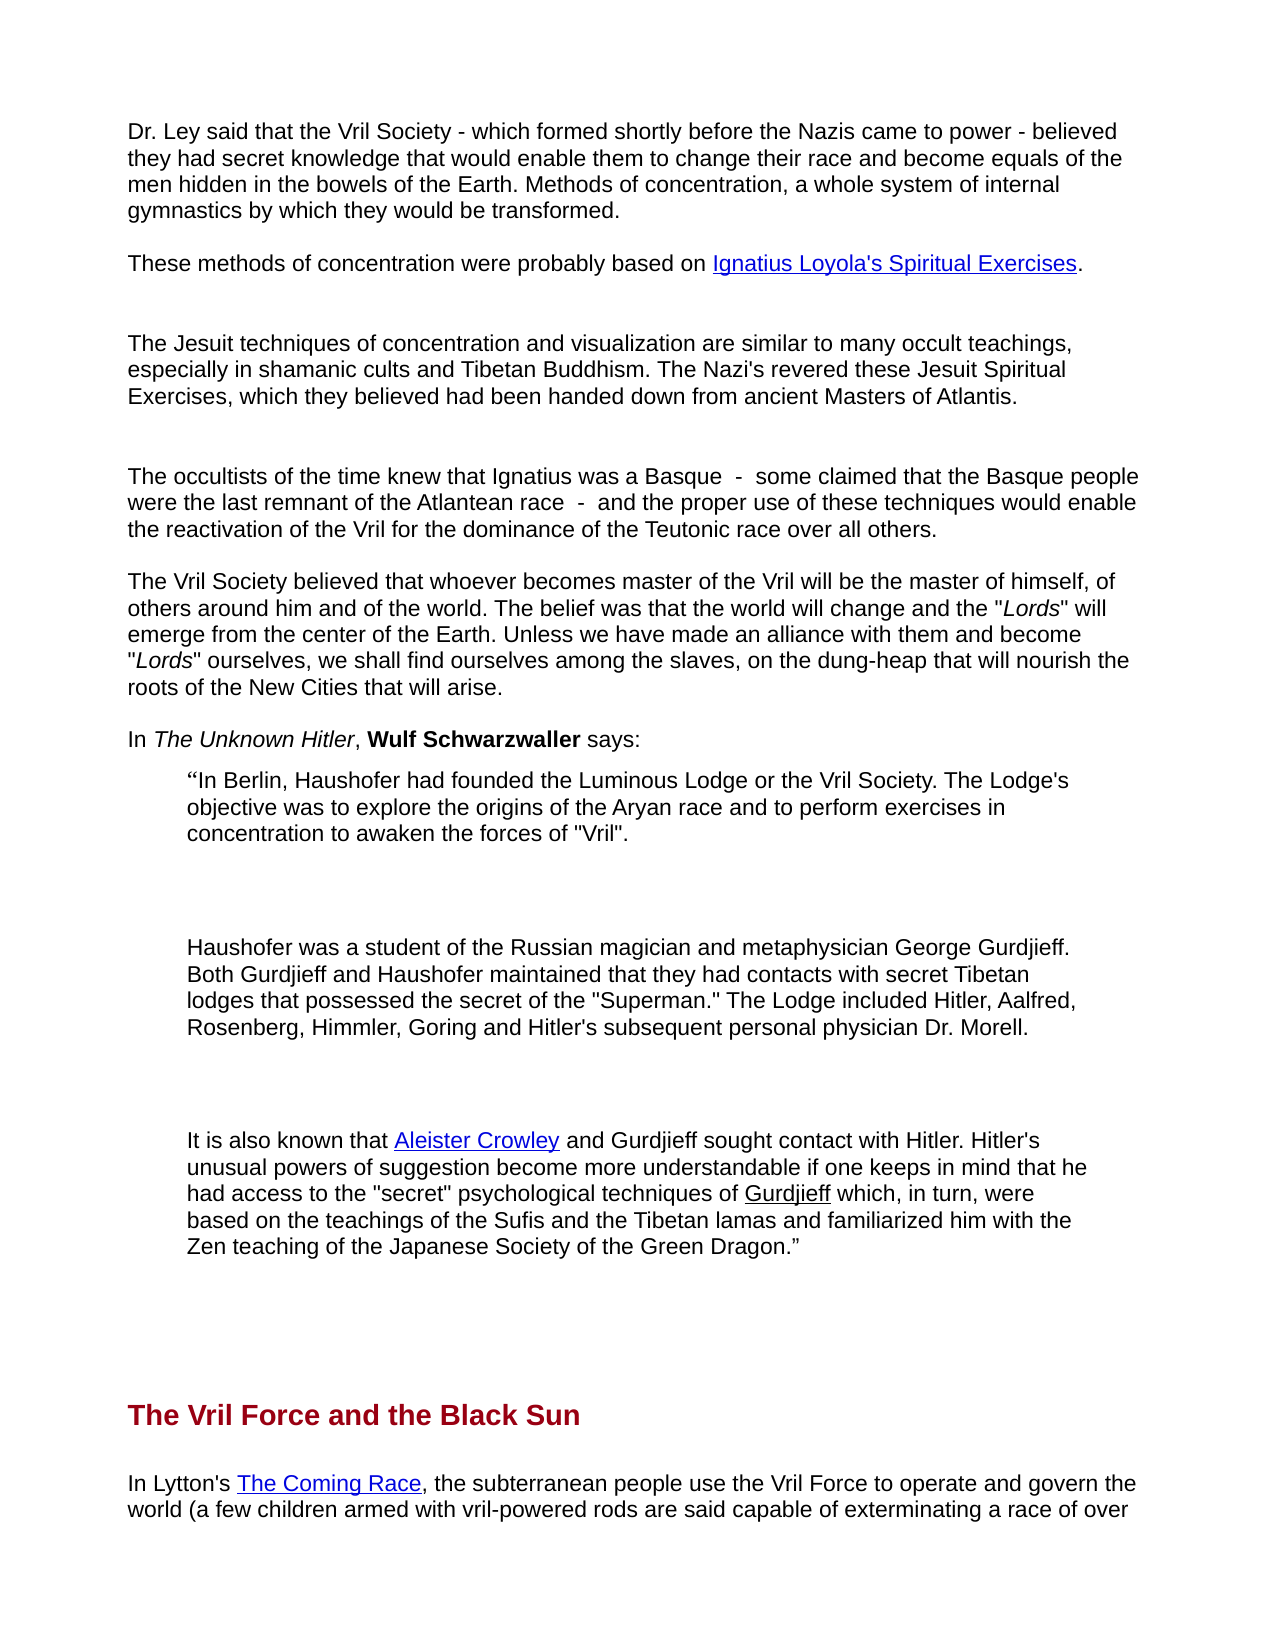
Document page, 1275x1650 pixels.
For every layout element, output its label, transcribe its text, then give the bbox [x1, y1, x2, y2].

text Haushofer was a student of the Russian magician and metaphysician George Gurdjieff. Both Gurdjieff and Haushofer maintained that they had contacts with secret Tibetan lodges that possessed the secret of the "Superman." The Lodge included Hitler, Aalfred, Rosenberg, Himmler, Goring and Hitler's subsequent personal physician Dr. Morell. [187, 934, 1095, 1040]
text “In Berlin, Haushofer had founded the Luminous Lodge or the Vril Society. The Lodge's objective was to explore the origins of the Aryan race and to perform exercises in concentration to awaken the forces of "Vril". [187, 765, 1095, 847]
text The occultists of the time knew that Ignatius was a Basque - some claimed that the Basque people were the last remnant of the Atlantean race - and the proper use of these techniques would enable the reactivation of the Vril for the dominance of the Teutonic race over all others. The Vril Society believed that whoever becomes master of the Vril will be the master of himself, of others around him and of the world. The belief was that the world will change and the "Lords" will emerge from the center of the Earth. Unless we have made an alliance with them and become "Lords" ourselves, we shall find ourselves among the slaves, on the dung-heap that will nourish the roots of the New Cities that will arise. In The Unknown Hitler, Wulf Schwarzwaller says: [127, 463, 1154, 753]
text In Lytton's The Coming Race, the subterranean people use the Vril Force to operate and govern the world (a few children armed with vril-powered rods are said capable of exterminating a race of over [127, 1444, 1154, 1523]
text Dr. Ley said that the Vril Society - which formed shortly before the Nazis came to power - believed they had secret knowledge that would enable them to change their race and become equals of the men hidden in the bowels of the Earth. Methods of concentration, a whole system of internal gymnastics by which they would be transformed. These methods of concentration were probably based on Ignatius Loyola's Spiritual Exercises. [127, 118, 1154, 276]
text The Vril Force and the Black Sun [127, 1371, 1154, 1431]
text The Jesuit techniques of concentration and visualization are similar to many occult teachings, especially in shamanic cults and Tibetan Buddhism. The Nazi's revered these Jesuit Spiritual Exercises, which they believed had been handed down from ancient Masters of Atlantis. [127, 330, 1154, 409]
text It is also known that Aleister Crowley and Gurdjieff sought contact with Hitler. Hitler's unusual powers of suggestion become more understandable if one keeps in mind that he had access to the "secret" psychological techniques of Gurdjieff which, in turn, were based on the teachings of the Sufis and the Tibetan lamas and familiarized him with the Zen teaching of the Japanese Society of the Green Dragon.” [187, 1127, 1095, 1259]
